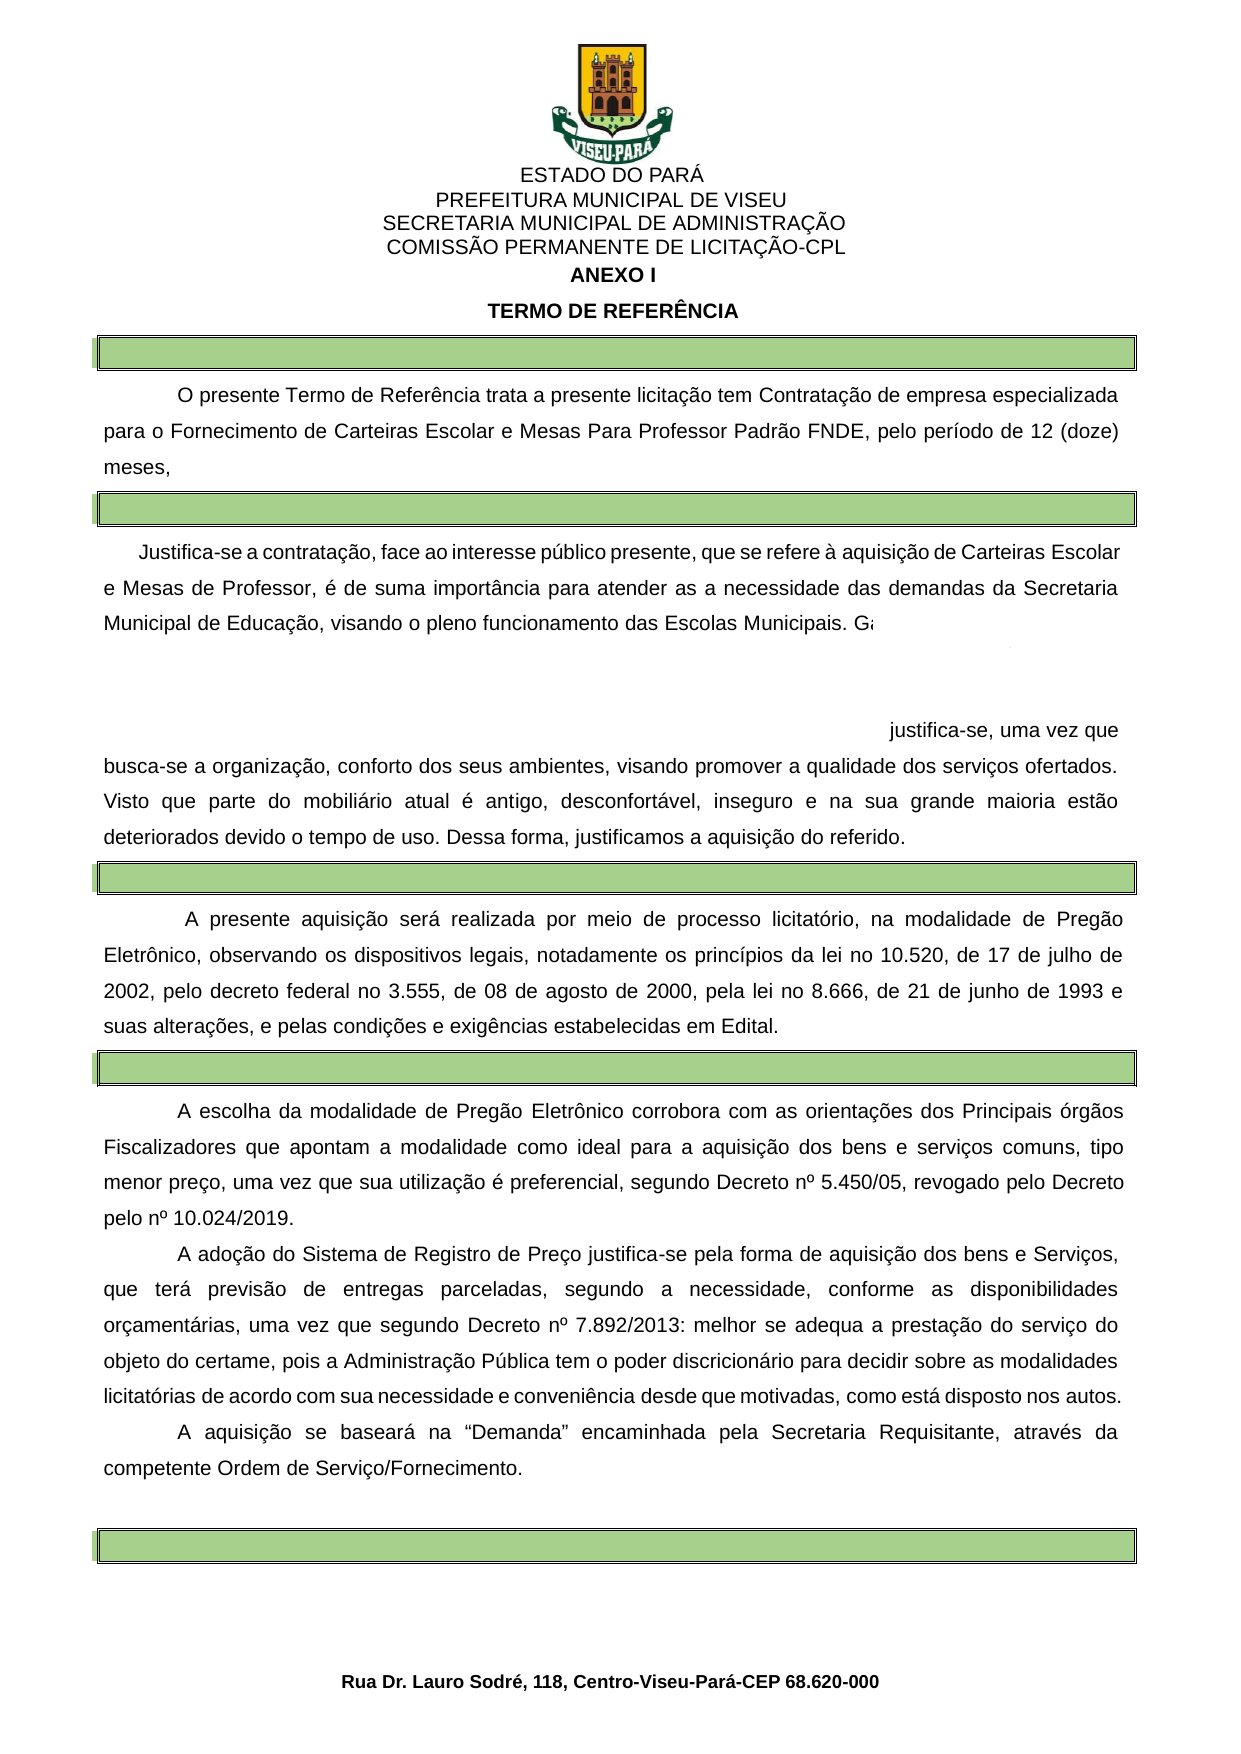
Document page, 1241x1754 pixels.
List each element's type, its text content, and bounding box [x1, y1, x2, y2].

text SECRETARIA MUNICIPAL DE ADMINISTRAÇÃO COMISSÃO PERMANENTE DE LICITAÇÃO-CPL [374, 211, 846, 259]
text Justifica-seacontratação,faceaointeressepúblicopresente,queserefereà aquisiçãodeCarteiras Escolar e Mesas de Professor, é de suma importância para atender as a necessidade das demandas da Secretaria Municipal de Educação, visando o pleno funcionamento das Escolas Municipais. Garantindo assim, qualidade e conforto para os estudantes, professores nas salas de aula, assim como os demais servidores. É importante ressaltar que o quantitativo de carteiras e mesas solicitadas para aquisição, além de equipar esses prédios escolares, irão proporcionar o pleno funcionamento dessas unidades. Tal solicitação justifica-se, uma vez que busca-se a organização, conforto dos seus ambientes, visando promover a qualidade dos serviços ofertados. Visto que parte do mobiliário atual é antigo, desconfortável, inseguro e na sua grande maioria estão deteriorados devido o tempo de uso. Dessa forma, justificamos a aquisição do referido. [103, 540, 1128, 849]
text A presente aquisição será realizada por meio de processo licitatório, na modalidade de Pregão Eletrônico, observando os dispositivos legais, notadamente os princípios da lei no 10.520, de 17 de julho de 2002, pelo decreto federal no 3.555, de 08 de agosto de 2000, pela lei no 8.666, de 21 de junho de 1993 e suas alterações, e pelas condições e exigências estabelecidas em Edital. [103, 907, 1124, 1038]
text para o Fornecimento de Carteiras Escolar e Mesas Para Professor Padrão FNDE, pelo período de 12 (doze) meses, [103, 419, 1128, 479]
text TERMO DE REFERÊNCIA [487, 298, 1154, 322]
text Rua Dr. Lauro Sodré, 118, Centro-Viseu-Pará-CEP 68.620-000 [341, 1671, 1154, 1692]
text A adoção do Sistema de Registro de Preço justifica-se pela forma de aquisição dos bens e Serviços, que terá previsão de entregas parceladas, segundo a necessidade, conforme as disponibilidades orçamentárias, uma vez que segundo Decreto nº 7.892/2013: melhor se adequa a prestação do serviço do objeto do certame, pois a Administração Pública tem o poder discricionário para decidir sobre as modalidades licitatórias deacordocomsuanecessidadeeconveniência desdequemotivadas, comoestádispostonos autos. [103, 1242, 1128, 1408]
picture [551, 44, 674, 165]
text ESTADO DO PARÁ PREFEITURA MUNICIPAL DE VISEU [435, 164, 795, 211]
text 3. METODOLOGIA [1137, 865, 1154, 889]
text A escolha da modalidade de Pregão Eletrônico corrobora com as orientações dos Principais órgãos Fiscalizadores que apontam a modalidade como ideal para a aquisição dos bens e serviços comuns, tipo menor preço, uma vez que sua utilização é preferencial, segundo Decreto nº 5.450/05, revogado pelo Decreto pelo nº 10.024/2019. [103, 1099, 1124, 1230]
text O presente Termo de Referência trata a presente licitação tem Contratação de empresa especializada [177, 383, 1154, 407]
text A aquisição se baseará na “Demanda” encaminhada pela Secretaria Requisitante, através da competente Ordem de Serviço/Fornecimento. [103, 1420, 1127, 1479]
text 1. OBJETO [1137, 340, 1154, 364]
text 2. JUSTIFICATIVA [1137, 496, 1154, 520]
text ANEXO I [570, 263, 1154, 287]
